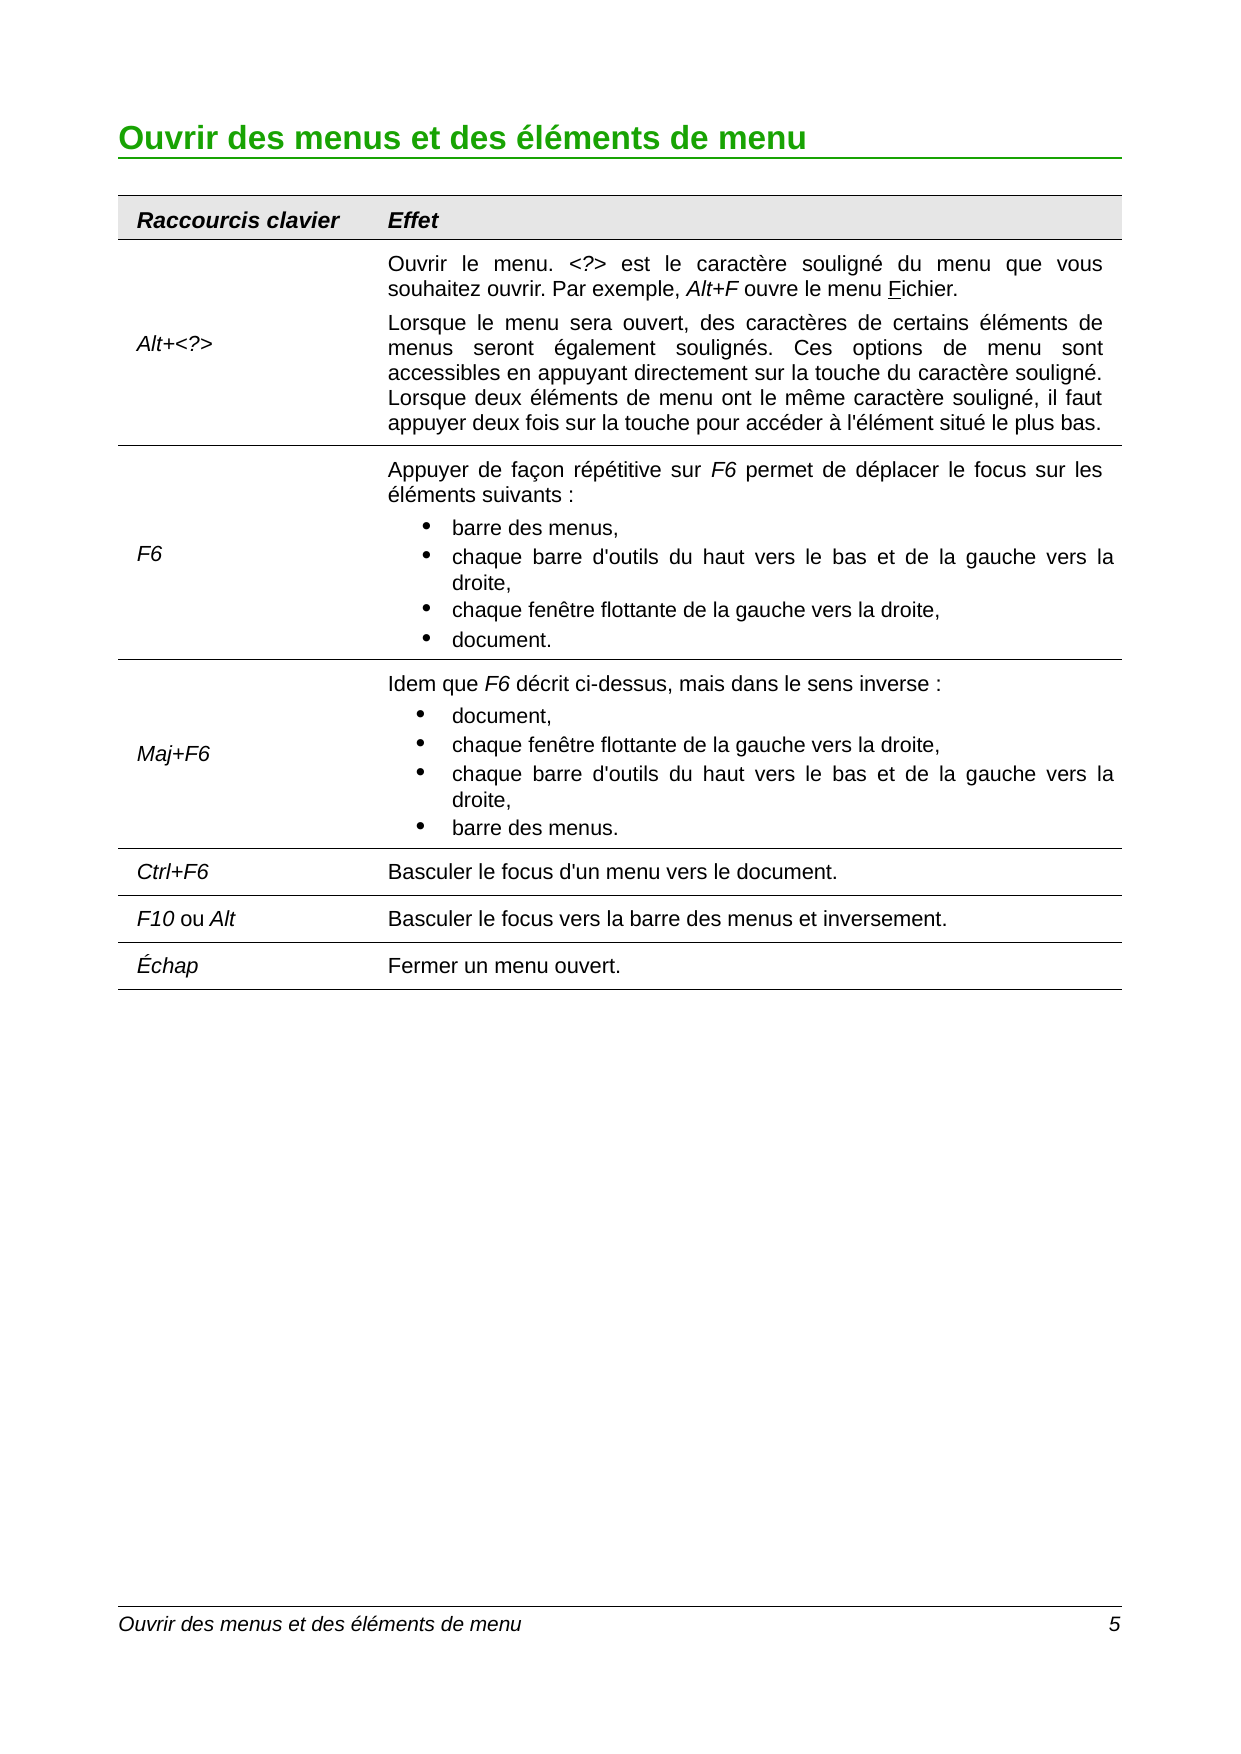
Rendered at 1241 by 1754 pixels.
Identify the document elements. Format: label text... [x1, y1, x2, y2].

table_cell F10 ou Alt [118, 896, 369, 942]
table_cell F6 [118, 446, 369, 659]
subtitle Ouvrir des menus et des éléments de menu [118, 118, 1122, 157]
table_header Effet [369, 196, 1122, 239]
table_cell Ctrl+F6 [118, 849, 369, 894]
table_cell Alt+<?> [118, 240, 369, 445]
table_cell Idem que F6 décrit ci-dessus, mais dans le sens inverse : document, chaque fenêtre flottante de la gauche vers la droite, chaque barre d'outils du haut vers le bas et de la gauche vers la droite, barre des menus. [369, 660, 1122, 847]
table_cell Basculer le focus d'un menu vers le document. [369, 849, 1122, 894]
table_header Raccourcis clavier [118, 196, 369, 239]
table_cell Ouvrir le menu. <?> est le caractère souligné du menu que vous souhaitez ouvrir. Par exemple, Alt+F ouvre le menu Fichier. Lorsque le menu sera ouvert, des caractères de certains éléments de menus seront également soulignés. Ces options de menu sont accessibles en appuyant directement sur la touche du caractère souligné. Lorsque deux éléments de menu ont le même caractère souligné, il faut appuyer deux fois sur la touche pour accéder à l'élément situé le plus bas. [369, 240, 1122, 445]
table_cell Fermer un menu ouvert. [369, 943, 1122, 989]
table_cell Échap [118, 943, 369, 989]
table_cell Appuyer de façon répétitive sur F6 permet de déplacer le focus sur les éléments suivants : barre des menus, chaque barre d'outils du haut vers le bas et de la gauche vers la droite, chaque fenêtre flottante de la gauche vers la droite, document. [369, 446, 1122, 659]
table_cell Maj+F6 [118, 660, 369, 847]
table_cell Basculer le focus vers la barre des menus et inversement. [369, 896, 1122, 942]
